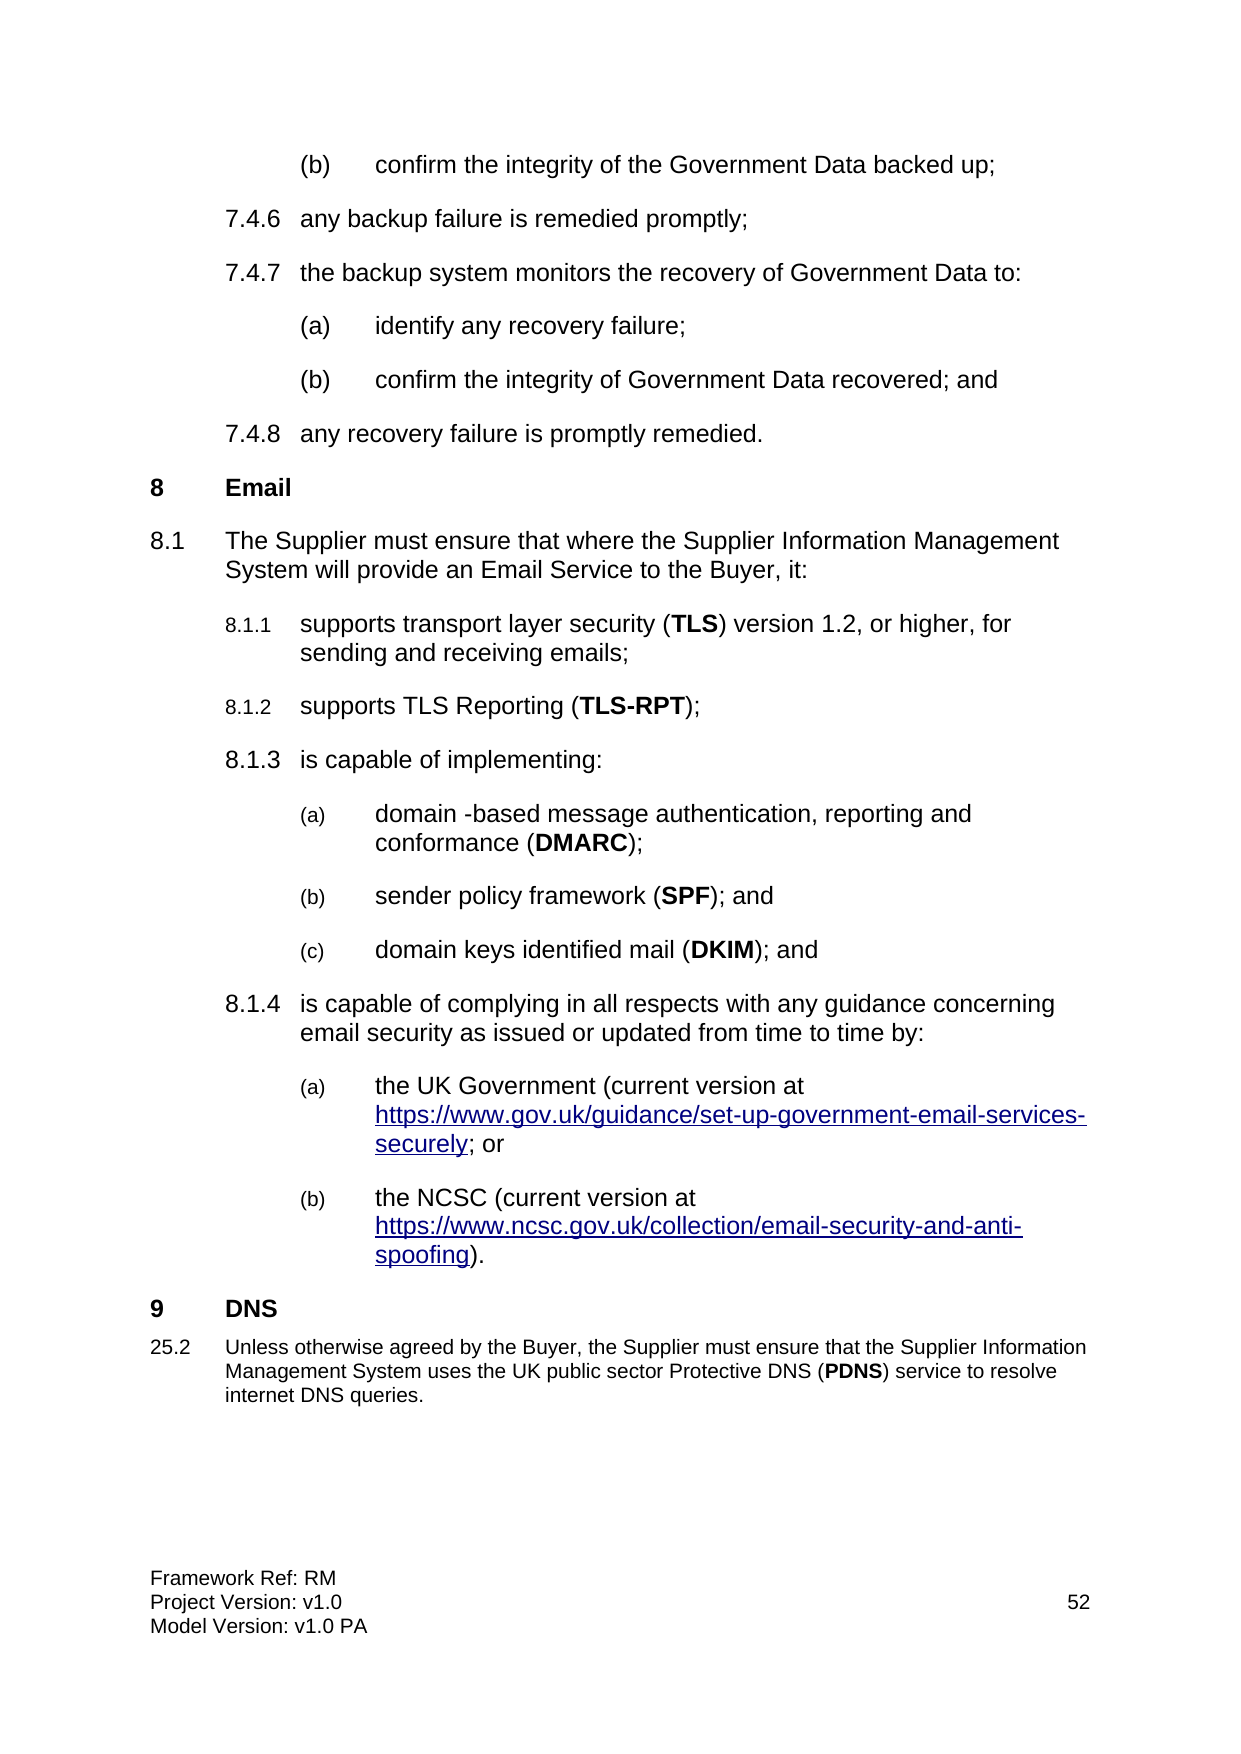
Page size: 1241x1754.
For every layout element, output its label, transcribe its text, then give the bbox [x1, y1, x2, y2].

list Email [150, 472, 1091, 501]
list any backup failure is remedied promptly; [225, 204, 1091, 232]
list The Supplier must ensure that where the Supplier Information Management System will provide an Email Service to the Buyer, it: [150, 526, 1091, 584]
list confirm the integrity of the Government Data backed up; [300, 150, 1091, 179]
list DNS [150, 1294, 1091, 1322]
list confirm the integrity of Government Data recovered; and [300, 365, 1091, 394]
list the NCSC (current version at https://www.ncsc.gov.uk/collection/email-security-and-anti-spoofing). [300, 1182, 1091, 1269]
list the backup system monitors the recovery of Government Data to: [225, 257, 1091, 286]
list supports transport layer security (TLS) version 1.2, or higher, for sending and receiving emails; [225, 609, 1091, 666]
list identify any recovery failure; [300, 311, 1091, 340]
list sender policy framework (SPF); and [300, 881, 1091, 910]
list any recovery failure is promptly remedied. [225, 419, 1091, 447]
list is capable of implementing: [225, 745, 1091, 774]
list the UK Government (current version at https://www.gov.uk/guidance/set-up-government-email-services-securely; or [300, 1071, 1091, 1157]
list domain ‑based message authentication, reporting and conformance (DMARC); [300, 799, 1091, 856]
list domain keys identified mail (DKIM); and [300, 935, 1091, 964]
list supports TLS Reporting (TLS‑RPT); [225, 691, 1091, 720]
list is capable of complying in all respects with any guidance concerning email security as issued or updated from time to time by: [225, 989, 1091, 1046]
subtitle Unless otherwise agreed by the Buyer, the Supplier must ensure that the Supplier Information Management System uses the UK public sector Protective DNS (PDNS) service to resolve internet DNS queries. [150, 1335, 1091, 1407]
